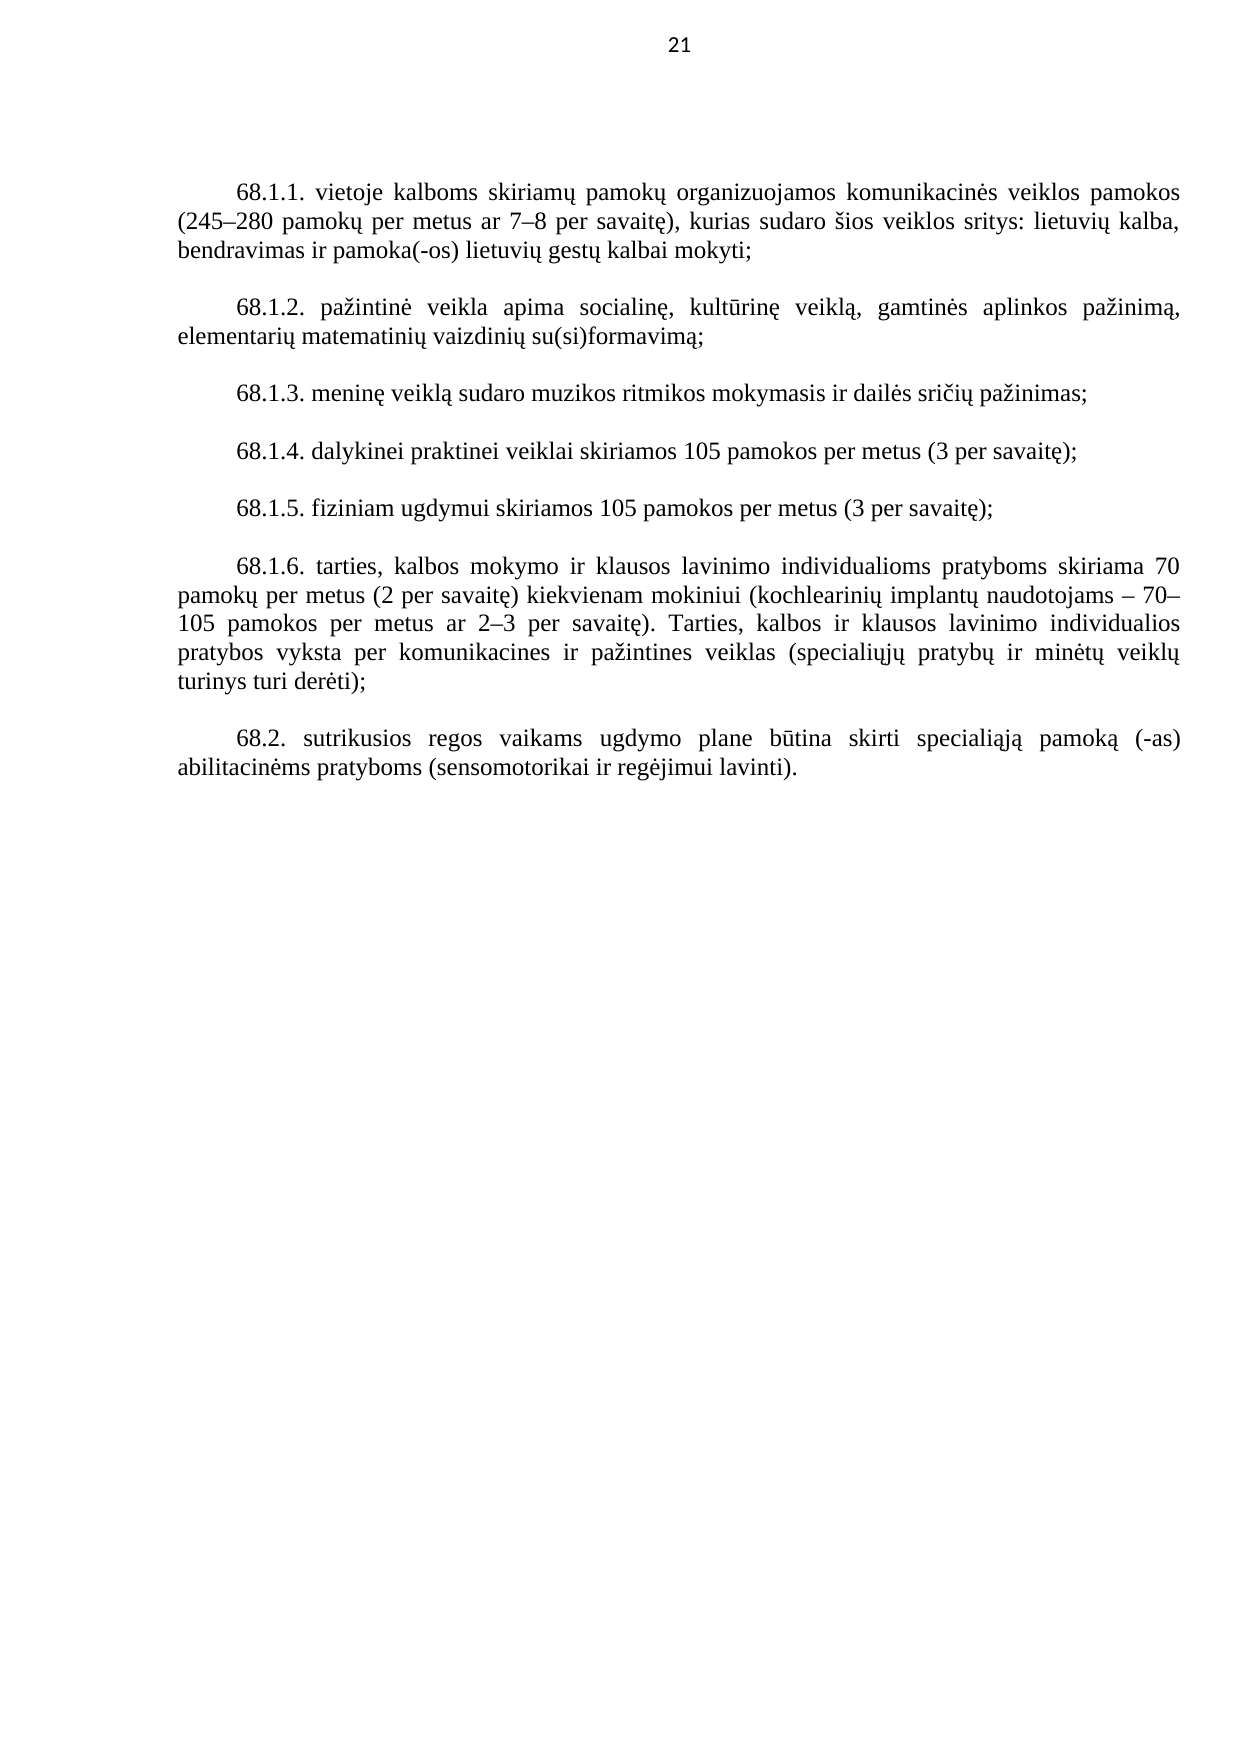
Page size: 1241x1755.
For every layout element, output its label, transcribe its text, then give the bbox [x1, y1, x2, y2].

text 68.1.5. fiziniam ugdymui skiriamos 105 pamokos per metus (3 per savaitę); [177, 493, 1181, 522]
text 68.1.1. vietoje kalboms skiriamų pamokų organizuojamos komunikacinės veiklos pamokos (245–280 pamokų per metus ar 7–8 per savaitę), kurias sudaro šios veiklos sritys: lietuvių kalba, bendravimas ir pamoka(-os) lietuvių gestų kalbai mokyti; [177, 177, 1181, 263]
text 68.1.4. dalykinei praktinei veiklai skiriamos 105 pamokos per metus (3 per savaitę); [177, 436, 1181, 465]
text 68.1.6. tarties, kalbos mokymo ir klausos lavinimo individualioms pratyboms skiriama 70 pamokų per metus (2 per savaitę) kiekvienam mokiniui (kochlearinių implantų naudotojams – 70–105 pamokos per metus ar 2–3 per savaitę). Tarties, kalbos ir klausos lavinimo individualios pratybos vyksta per komunikacines ir pažintines veiklas (specialiųjų pratybų ir minėtų veiklų turinys turi derėti); [177, 551, 1181, 695]
text 68.2. sutrikusios regos vaikams ugdymo plane būtina skirti specialiąją pamoką (-as) abilitacinėms pratyboms (sensomotorikai ir regėjimui lavinti). [177, 723, 1181, 781]
text 68.1.2. pažintinė veikla apima socialinę, kultūrinę veiklą, gamtinės aplinkos pažinimą, elementarių matematinių vaizdinių su(si)formavimą; [177, 292, 1181, 350]
text 68.1.3. meninę veiklą sudaro muzikos ritmikos mokymasis ir dailės sričių pažinimas; [177, 378, 1181, 407]
